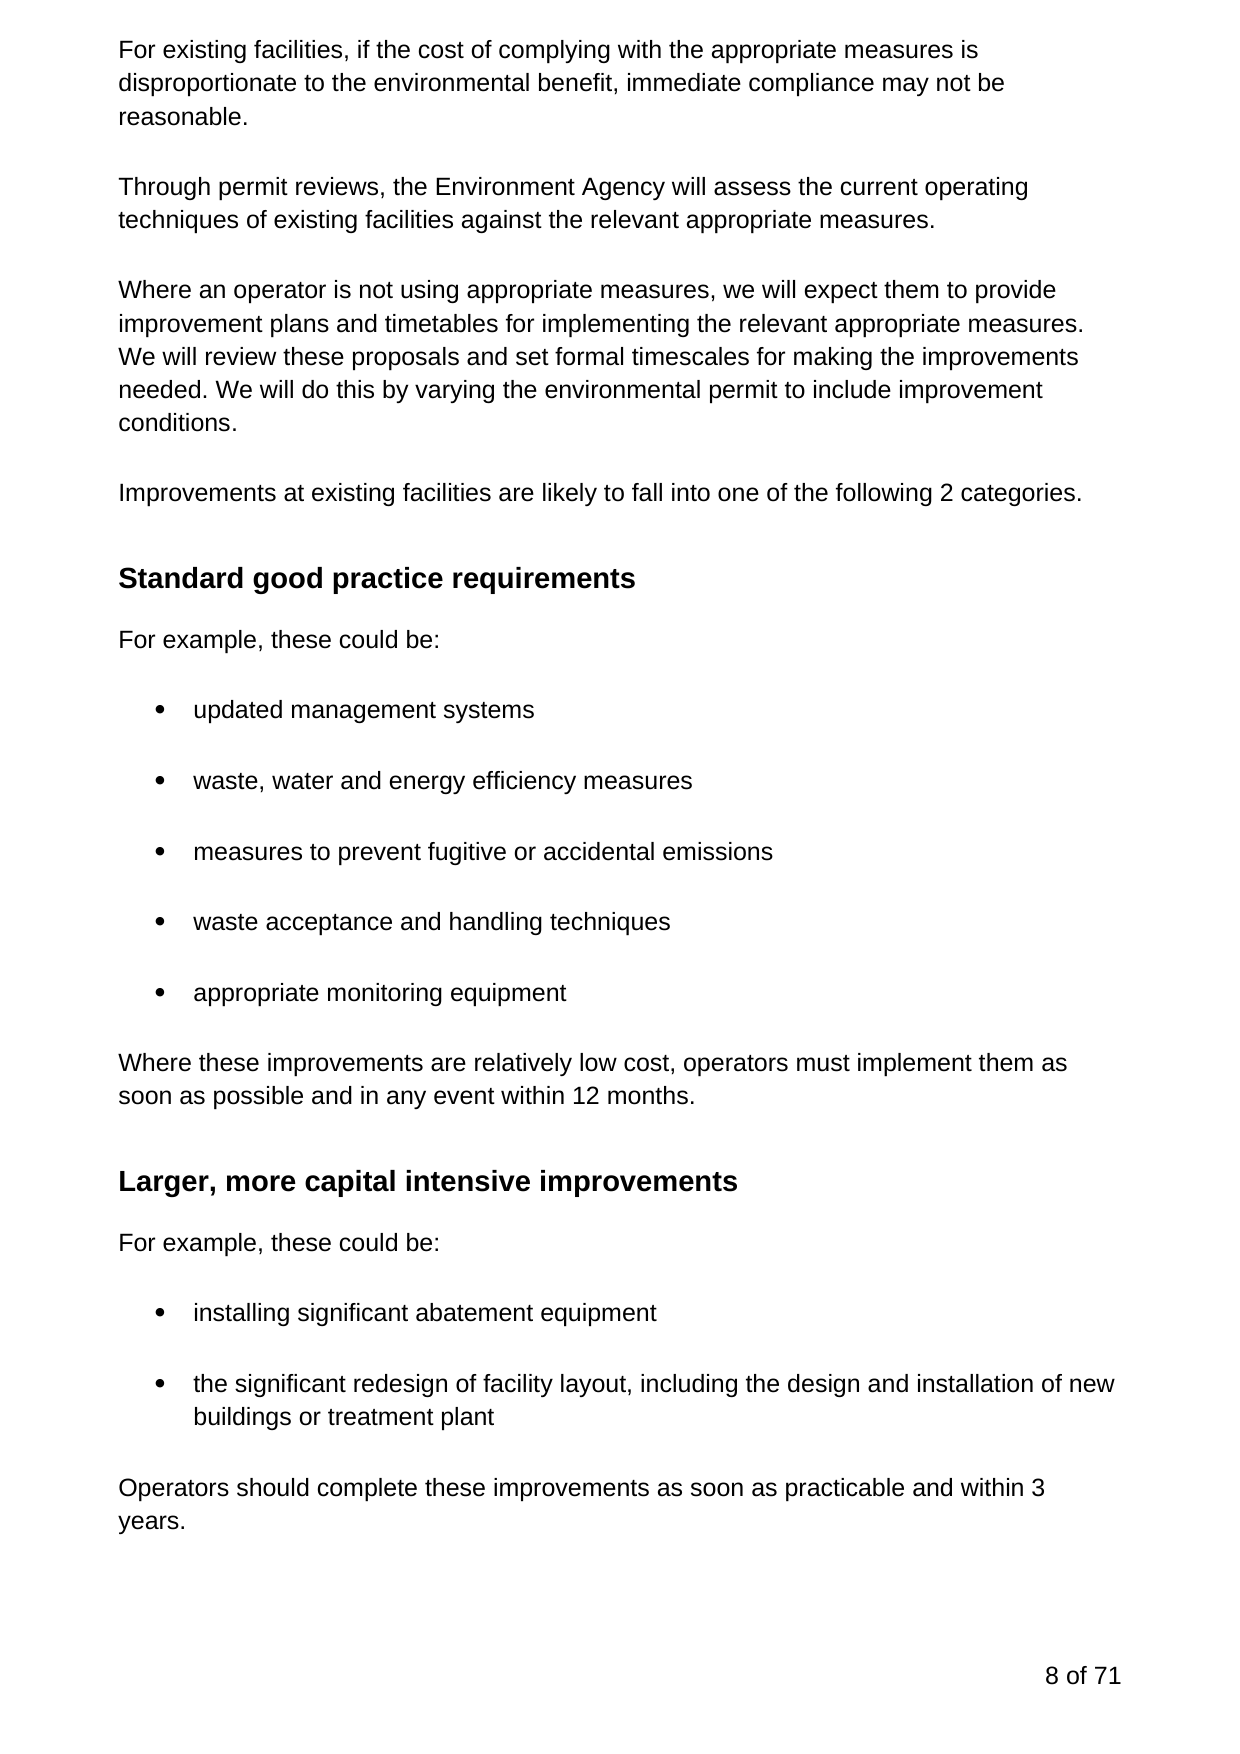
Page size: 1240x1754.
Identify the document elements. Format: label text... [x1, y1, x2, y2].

text Through permit reviews, the Environment Agency will assess the current operating techniques of existing facilities against the relevant appropriate measures. [118, 172, 1121, 234]
list updated management systems [156, 695, 1121, 724]
text Where these improvements are relatively low cost, operators must implement them as soon as possible and in any event within 12 months. [118, 1048, 1121, 1110]
list measures to prevent fugitive or accidental emissions [156, 836, 1121, 865]
text Where an operator is not using appropriate measures, we will expect them to provide improvement plans and timetables for implementing the relevant appropriate measures. We will review these proposals and set formal timescales for making the improvements needed. We will do this by varying the environmental permit to include improvement conditions. [118, 276, 1121, 436]
text Operators should complete these improvements as soon as practicable and within 3 years. [118, 1473, 1121, 1534]
text For example, these could be: [118, 625, 1121, 653]
list appropriate monitoring equipment [156, 978, 1121, 1007]
text Improvements at existing facilities are likely to fall into one of the following 2 categories. [118, 478, 1121, 507]
list the significant redesign of facility layout, including the design and installation of new buildings or treatment plant [156, 1369, 1121, 1431]
subtitle Standard good practice requirements [118, 561, 1121, 595]
list waste, water and energy efficiency measures [156, 766, 1121, 795]
list waste acceptance and handling techniques [156, 907, 1121, 936]
list installing significant abatement equipment [156, 1298, 1121, 1327]
subtitle Larger, more capital intensive improvements [118, 1164, 1121, 1198]
text For existing facilities, if the cost of complying with the appropriate measures is disproportionate to the environmental benefit, immediate compliance may not be reasonable. [118, 35, 1121, 130]
text For example, these could be: [118, 1228, 1121, 1257]
